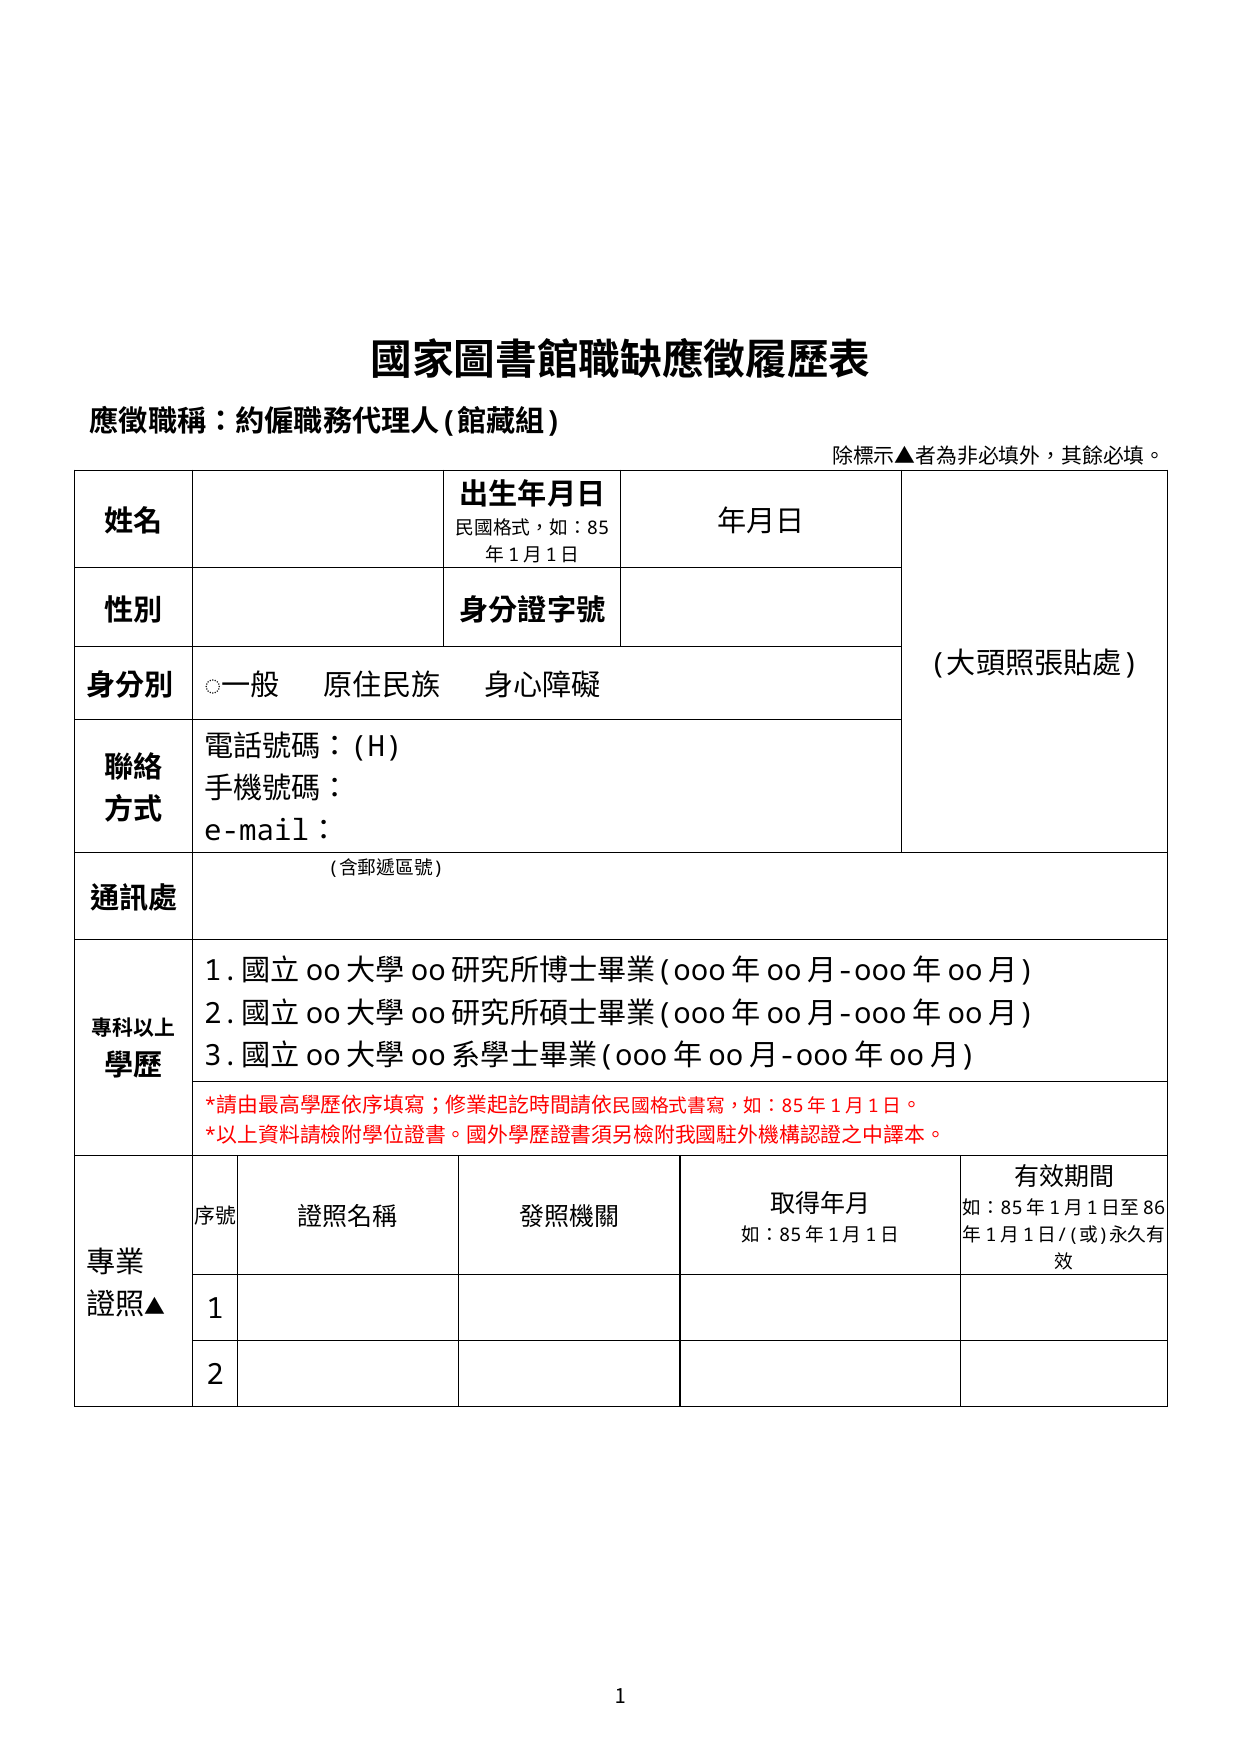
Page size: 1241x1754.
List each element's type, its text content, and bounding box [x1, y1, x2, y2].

table_cell 專業 證照▲ [75, 1156, 192, 1406]
table_cell 󠇯一般 󠇯󠇯原住民族 󠇯󠇯身心障礙 [193, 647, 901, 719]
table_cell [459, 1275, 679, 1340]
table_cell 國立oo大學oo研究所博士畢業(ooo年oo月-ooo年oo月) 國立oo大學oo研究所碩士畢業(ooo年oo月-ooo年oo月) 國立oo大學oo系學士畢業(ooo年oo月-ooo年oo月) [193, 940, 1167, 1081]
table_cell [681, 1341, 960, 1406]
table_header (大頭照張貼處) [902, 471, 1167, 852]
table_cell 專科以上 學歷 [75, 940, 192, 1155]
table_cell [238, 1275, 458, 1340]
table_cell [459, 1341, 679, 1406]
table_cell 2 [193, 1341, 237, 1406]
table_cell [238, 1341, 458, 1406]
table_cell 身分別 [75, 647, 192, 719]
table_header 姓名 [75, 471, 192, 567]
table_cell 性別 [75, 568, 192, 646]
table_cell [193, 568, 443, 646]
table_cell 序號 [193, 1156, 237, 1274]
table_cell 取得年月 如：85年1月1日 [681, 1156, 960, 1274]
table_cell 通訊處 [75, 853, 192, 939]
table_header [193, 471, 443, 567]
table_cell [961, 1275, 1167, 1340]
table_header 年月日 [621, 471, 901, 567]
table_cell [621, 568, 901, 646]
table_cell 有效期間 如：85年1月1日至86年1月1日/(或)永久有效 [961, 1156, 1167, 1274]
text 應徵職稱：約僱職務代理人(館藏組) [89, 377, 1165, 439]
table_header 出生年月日 民國格式，如：85年1月1日 [444, 471, 620, 567]
table_cell 1 [193, 1275, 237, 1340]
table_cell 發照機關 [459, 1156, 679, 1274]
table_cell 身分證字號 [444, 568, 620, 646]
table_cell 電話號碼：(H) 手機號碼： e-mail： [193, 720, 901, 852]
table_cell [681, 1275, 960, 1340]
table_cell (含郵遞區號) [193, 853, 1167, 939]
table_cell 證照名稱 [238, 1156, 458, 1274]
table_cell 聯絡 方式 [75, 720, 192, 852]
text 國家圖書館職缺應徵履歷表 [75, 314, 1165, 377]
table_cell *請由最高學歷依序填寫；修業起訖時間請依民國格式書寫，如：85年1月1日。 *以上資料請檢附學位證書。國外學歷證書須另檢附我國駐外機構認證之中譯本。 [193, 1082, 1167, 1155]
text 除標示▲者為非必填外，其餘必填。 [90, 439, 1165, 469]
table_cell [961, 1341, 1167, 1406]
